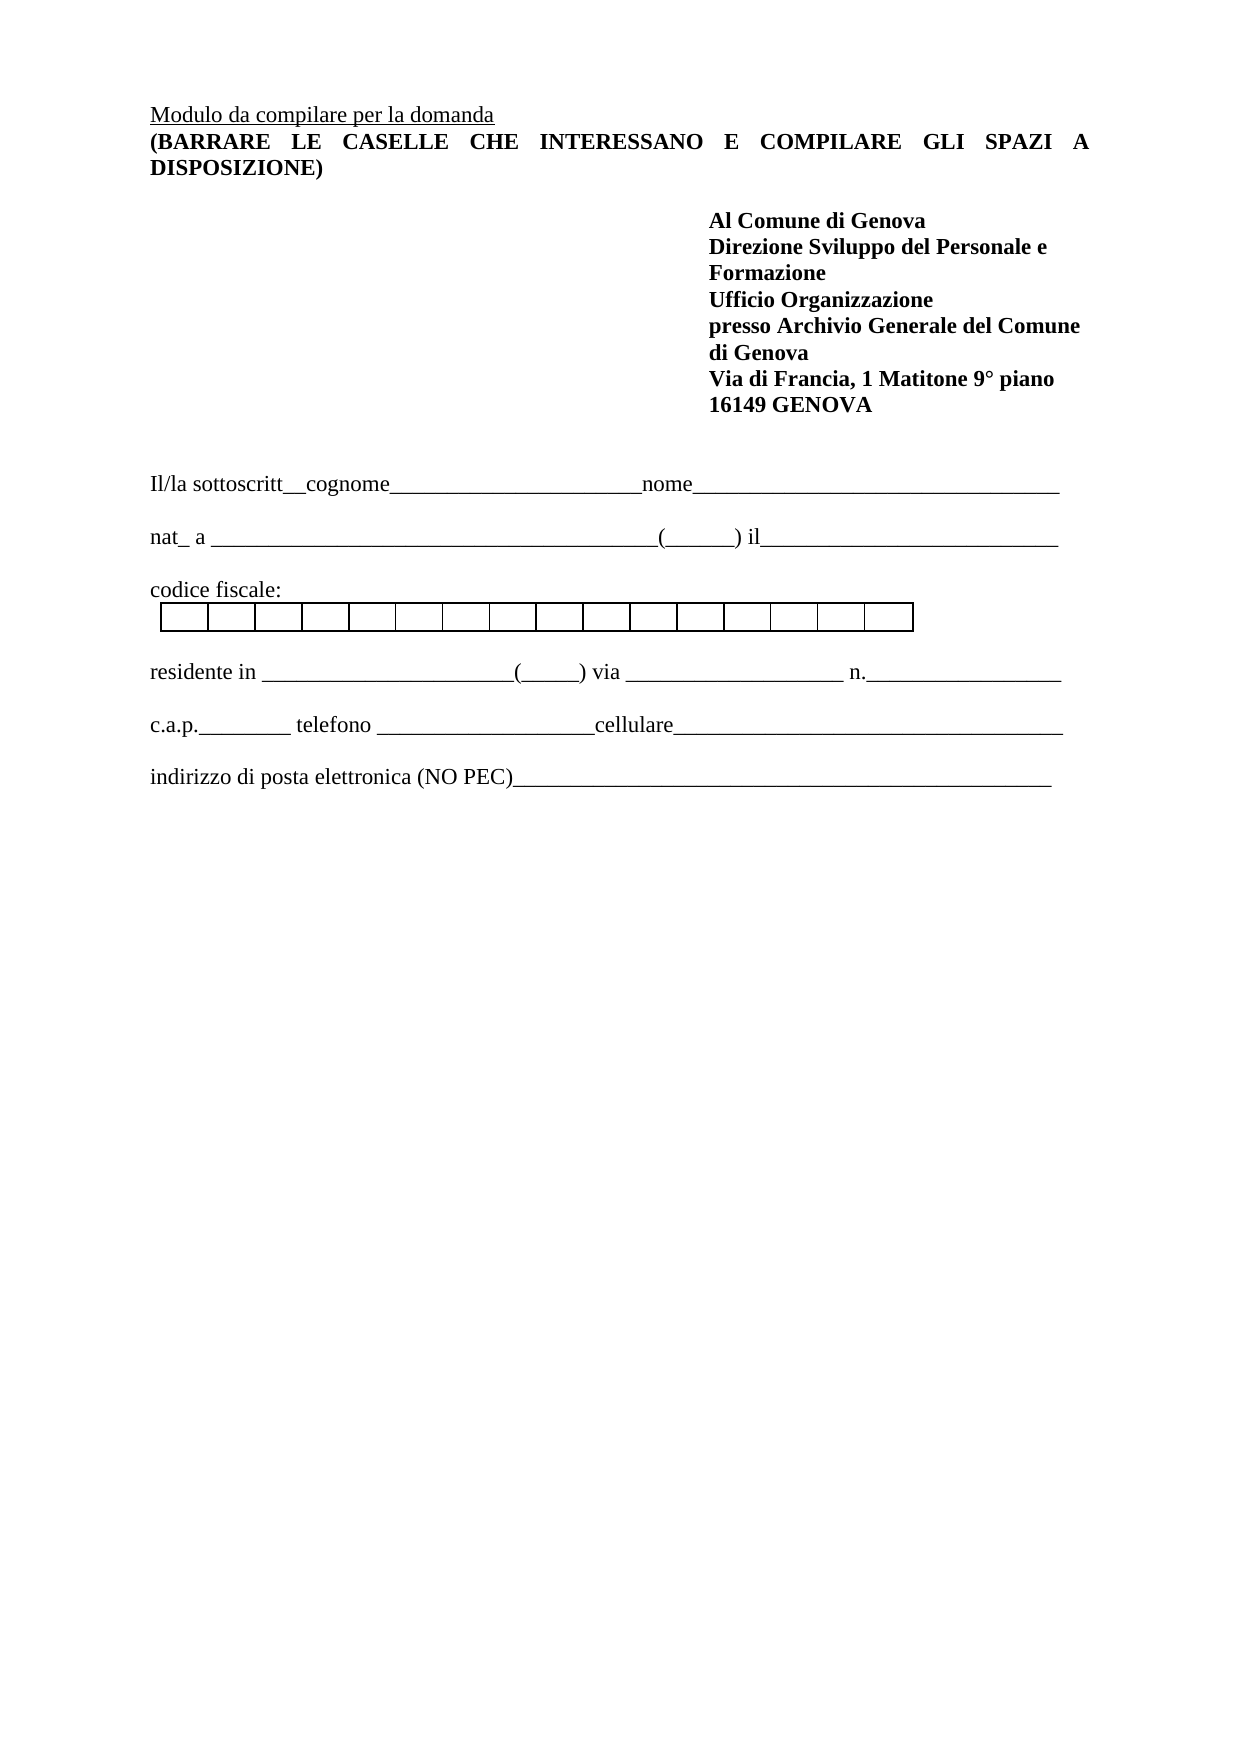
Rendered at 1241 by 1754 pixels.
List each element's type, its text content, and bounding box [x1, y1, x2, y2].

table_header [853, 604, 864, 630]
table_header [291, 604, 301, 630]
text Via di Francia, 1 Matitone 9° piano [709, 365, 1090, 391]
table_header [818, 604, 828, 630]
table_header [902, 604, 912, 630]
table_header [712, 604, 723, 630]
text c.a.p.________ telefono ___________________cellulare__________________________________ [150, 711, 1090, 737]
table_header [337, 604, 348, 630]
table_header [478, 604, 489, 630]
text codice fiscale: [150, 576, 1090, 602]
table_header [256, 604, 265, 630]
table_header [384, 604, 395, 630]
table_header [584, 604, 593, 630]
table_header [303, 604, 312, 630]
table_header [678, 604, 687, 630]
table_header [209, 604, 218, 630]
text presso Archivio Generale del Comune di Genova [709, 312, 1090, 365]
table_header [350, 604, 359, 630]
table_header [572, 604, 582, 630]
text indirizzo di posta elettronica (NO PEC)_______________________________________________ [150, 763, 1090, 790]
table_header [244, 604, 254, 630]
table_header [431, 604, 442, 630]
text Al Comune di Genova [150, 207, 1090, 233]
table_header [490, 604, 500, 630]
text 16149 GENOVA [709, 391, 1090, 418]
text residente in ______________________(_____) via ___________________ n._________________ [150, 658, 1090, 684]
table_header [631, 604, 640, 630]
text nat_ a _______________________________________(______) il__________________________ [150, 523, 1090, 549]
text (BARRARE LE CASELLE CHE INTERESSANO E COMPILARE GLI SPAZI A DISPOSIZIONE) [150, 128, 1090, 180]
table_header [525, 604, 535, 630]
text Direzione Sviluppo del Personale e Formazione [709, 233, 1090, 286]
table_header [725, 604, 734, 630]
table_header [759, 604, 770, 630]
table_header [806, 604, 817, 630]
table_header [197, 604, 207, 630]
text Ufficio Organizzazione [709, 286, 1090, 312]
text Modulo da compilare per la domanda [150, 101, 1090, 128]
table_header [666, 604, 676, 630]
table_header [771, 604, 781, 630]
table_header [619, 604, 629, 630]
text Il/la sottoscritt__cognome______________________nome________________________________ [150, 470, 1090, 497]
table_header [162, 604, 172, 630]
table_header [865, 604, 875, 630]
table_header [443, 604, 453, 630]
table_header [396, 604, 406, 630]
table_header [537, 604, 547, 630]
